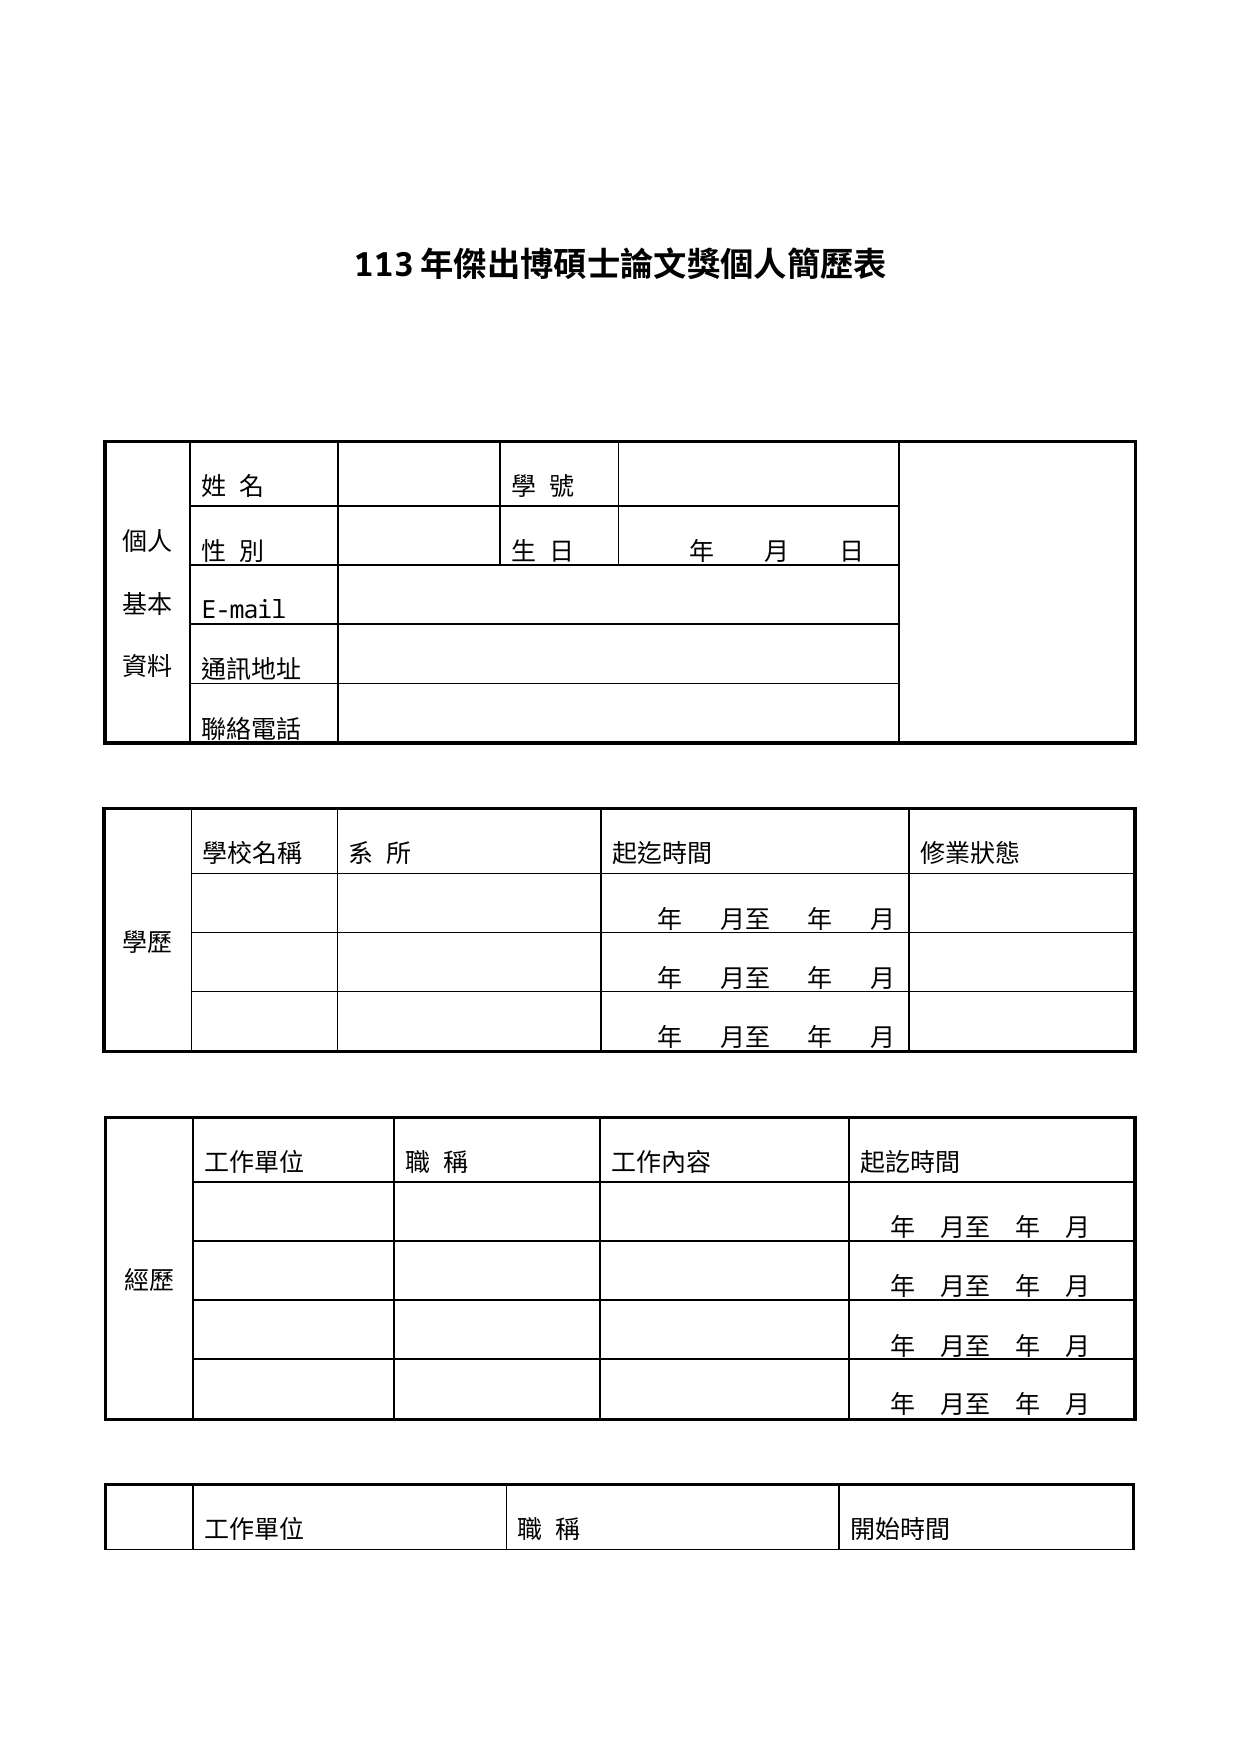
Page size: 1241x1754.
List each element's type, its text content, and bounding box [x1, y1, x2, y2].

table_cell [339, 507, 499, 564]
table_cell [338, 874, 600, 932]
table_header [107, 1486, 192, 1549]
table_cell [601, 1301, 848, 1358]
table_header 個人基本資料 [107, 443, 189, 741]
table_cell [395, 1360, 599, 1417]
table_header 學歷 [106, 810, 191, 1050]
table_cell E-mail [191, 566, 337, 623]
table_cell [194, 1183, 393, 1240]
table_cell [192, 933, 337, 991]
table_cell 通訊地址 [191, 625, 337, 682]
table_header 工作內容 [601, 1119, 848, 1181]
table_cell 年 月至 年 月 [602, 933, 908, 991]
table_cell 年 月至 年 月 [850, 1242, 1133, 1299]
table_header 學校名稱 [192, 810, 337, 873]
table_cell 年 月至 年 月 [850, 1360, 1133, 1417]
table_header 系 所 [338, 810, 600, 873]
table_cell 年 月 日 [619, 507, 898, 564]
text 113年傑出博碩士論文獎個人簡歷表 [187, 221, 1053, 283]
table_cell [192, 992, 337, 1050]
table_cell 年 月至 年 月 [602, 874, 908, 932]
table_cell 性 別 [191, 507, 337, 564]
table_header 修業狀態 [910, 810, 1133, 873]
table_cell [395, 1301, 599, 1358]
table_header 開始時間 [840, 1486, 1132, 1549]
table_header 工作單位 [194, 1486, 506, 1549]
table_cell [910, 933, 1133, 991]
table_header 起訖時間 [850, 1119, 1133, 1181]
table_cell [339, 566, 898, 623]
table_cell 年 月至 年 月 [850, 1183, 1133, 1240]
table_cell [194, 1301, 393, 1358]
table_cell 年 月至 年 月 [602, 992, 908, 1050]
table_header 職 稱 [395, 1119, 599, 1181]
table_cell [395, 1183, 599, 1240]
table_header [900, 443, 1134, 741]
table_cell [339, 625, 898, 682]
table_header 工作單位 [194, 1119, 393, 1181]
table_cell [338, 933, 600, 991]
table_cell 生 日 [501, 507, 618, 564]
table_header 職 稱 [507, 1486, 838, 1549]
table_cell 聯絡電話 [191, 684, 337, 741]
table_cell 年 月至 年 月 [850, 1301, 1133, 1358]
table_cell [601, 1360, 848, 1417]
table_header 起迄時間 [602, 810, 908, 873]
table_header 學 號 [501, 443, 618, 505]
table_header [339, 443, 499, 505]
table_header [619, 443, 898, 505]
table_cell [601, 1183, 848, 1240]
table_header 姓 名 [191, 443, 337, 505]
table_cell [910, 992, 1133, 1050]
table_header 經歷 [107, 1119, 192, 1417]
table_cell [395, 1242, 599, 1299]
table_cell [194, 1360, 393, 1417]
table_cell [192, 874, 337, 932]
table_cell [338, 992, 600, 1050]
table_cell [194, 1242, 393, 1299]
table_cell [601, 1242, 848, 1299]
table_cell [339, 684, 898, 741]
table_cell [910, 874, 1133, 932]
